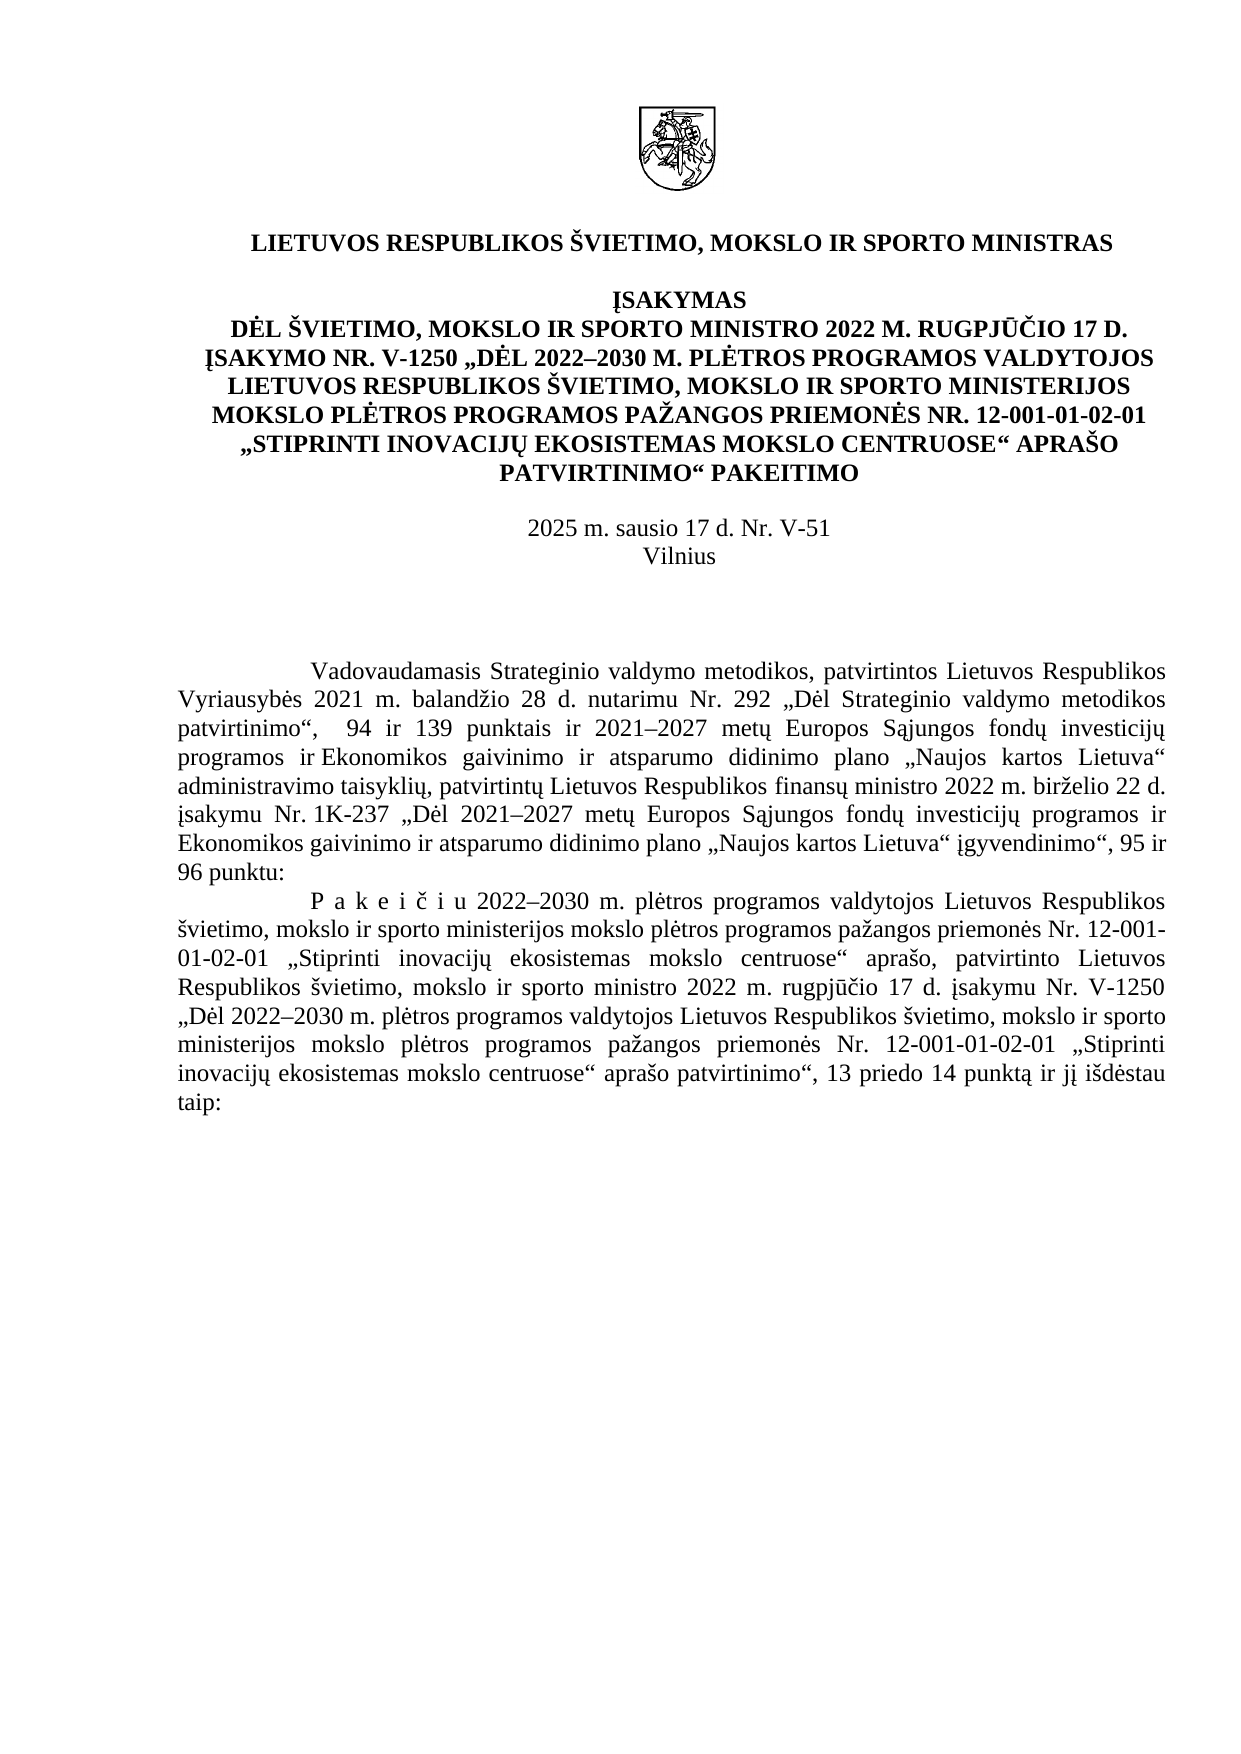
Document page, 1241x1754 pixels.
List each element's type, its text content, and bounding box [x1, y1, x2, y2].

text Vilnius [177, 541, 1181, 570]
text DĖL ŠVIETIMO, MOKSLO IR SPORTO MINISTRO 2022 M. RUGPJŪČIO 17 D. ĮSAKYMO NR. V-1250 „DĖL 2022–2030 M. PLĖTROS PROGRAMOS VALDYTOJOS LIETUVOS RESPUBLIKOS ŠVIETIMO, MOKSLO IR SPORTO MINISTERIJOS MOKSLO PLĖTROS PROGRAMOS PAŽANGOS PRIEMONĖS NR. 12-001-01-02-01 „STIPRINTI INOVACIJŲ EKOSISTEMAS MOKSLO CENTRUOSE“ APRAŠO PATVIRTINIMO“ PAKEITIMO [177, 314, 1181, 486]
text Vadovaudamasis Strateginio valdymo metodikos, patvirtintos Lietuvos Respublikos Vyriausybės 2021 m. balandžio 28 d. nutarimu Nr. 292 „Dėl Strateginio valdymo metodikos patvirtinimo“, 94 ir 139 punktais ir 2021–2027 metų Europos Sąjungos fondų investicijų programos ir Ekonomikos gaivinimo ir atsparumo didinimo plano „Naujos kartos Lietuva“ administravimo taisyklių, patvirtintų Lietuvos Respublikos finansų ministro 2022 m. birželio 22 d. įsakymu Nr. 1K-237 „Dėl 2021–2027 metų Europos Sąjungos fondų investicijų programos ir Ekonomikos gaivinimo ir atsparumo didinimo plano „Naujos kartos Lietuva“ įgyvendinimo“, 95 ir 96 punktu: [177, 656, 1166, 886]
text ĮSAKYMAS [177, 285, 1181, 314]
text P a k e i č i u 2022–2030 m. plėtros programos valdytojos Lietuvos Respublikos švietimo, mokslo ir sporto ministerijos mokslo plėtros programos pažangos priemonės Nr. 12-001-01-02-01 „Stiprinti inovacijų ekosistemas mokslo centruose“ aprašo, patvirtinto Lietuvos Respublikos švietimo, mokslo ir sporto ministro 2022 m. rugpjūčio 17 d. įsakymu Nr. V-1250 „Dėl 2022–2030 m. plėtros programos valdytojos Lietuvos Respublikos švietimo, mokslo ir sporto ministerijos mokslo plėtros programos pažangos priemonės Nr. 12-001-01-02-01 „Stiprinti inovacijų ekosistemas mokslo centruose“ aprašo patvirtinimo“, 13 priedo 14 punktą ir jį išdėstau taip: [177, 886, 1166, 1116]
text 2025 m. sausio 17 d. Nr. V-51 [177, 513, 1181, 541]
text LIETUVOS RESPUBLIKOS ŠVIETIMO, MOKSLO IR SPORTO MINISTRAS [177, 228, 1181, 256]
